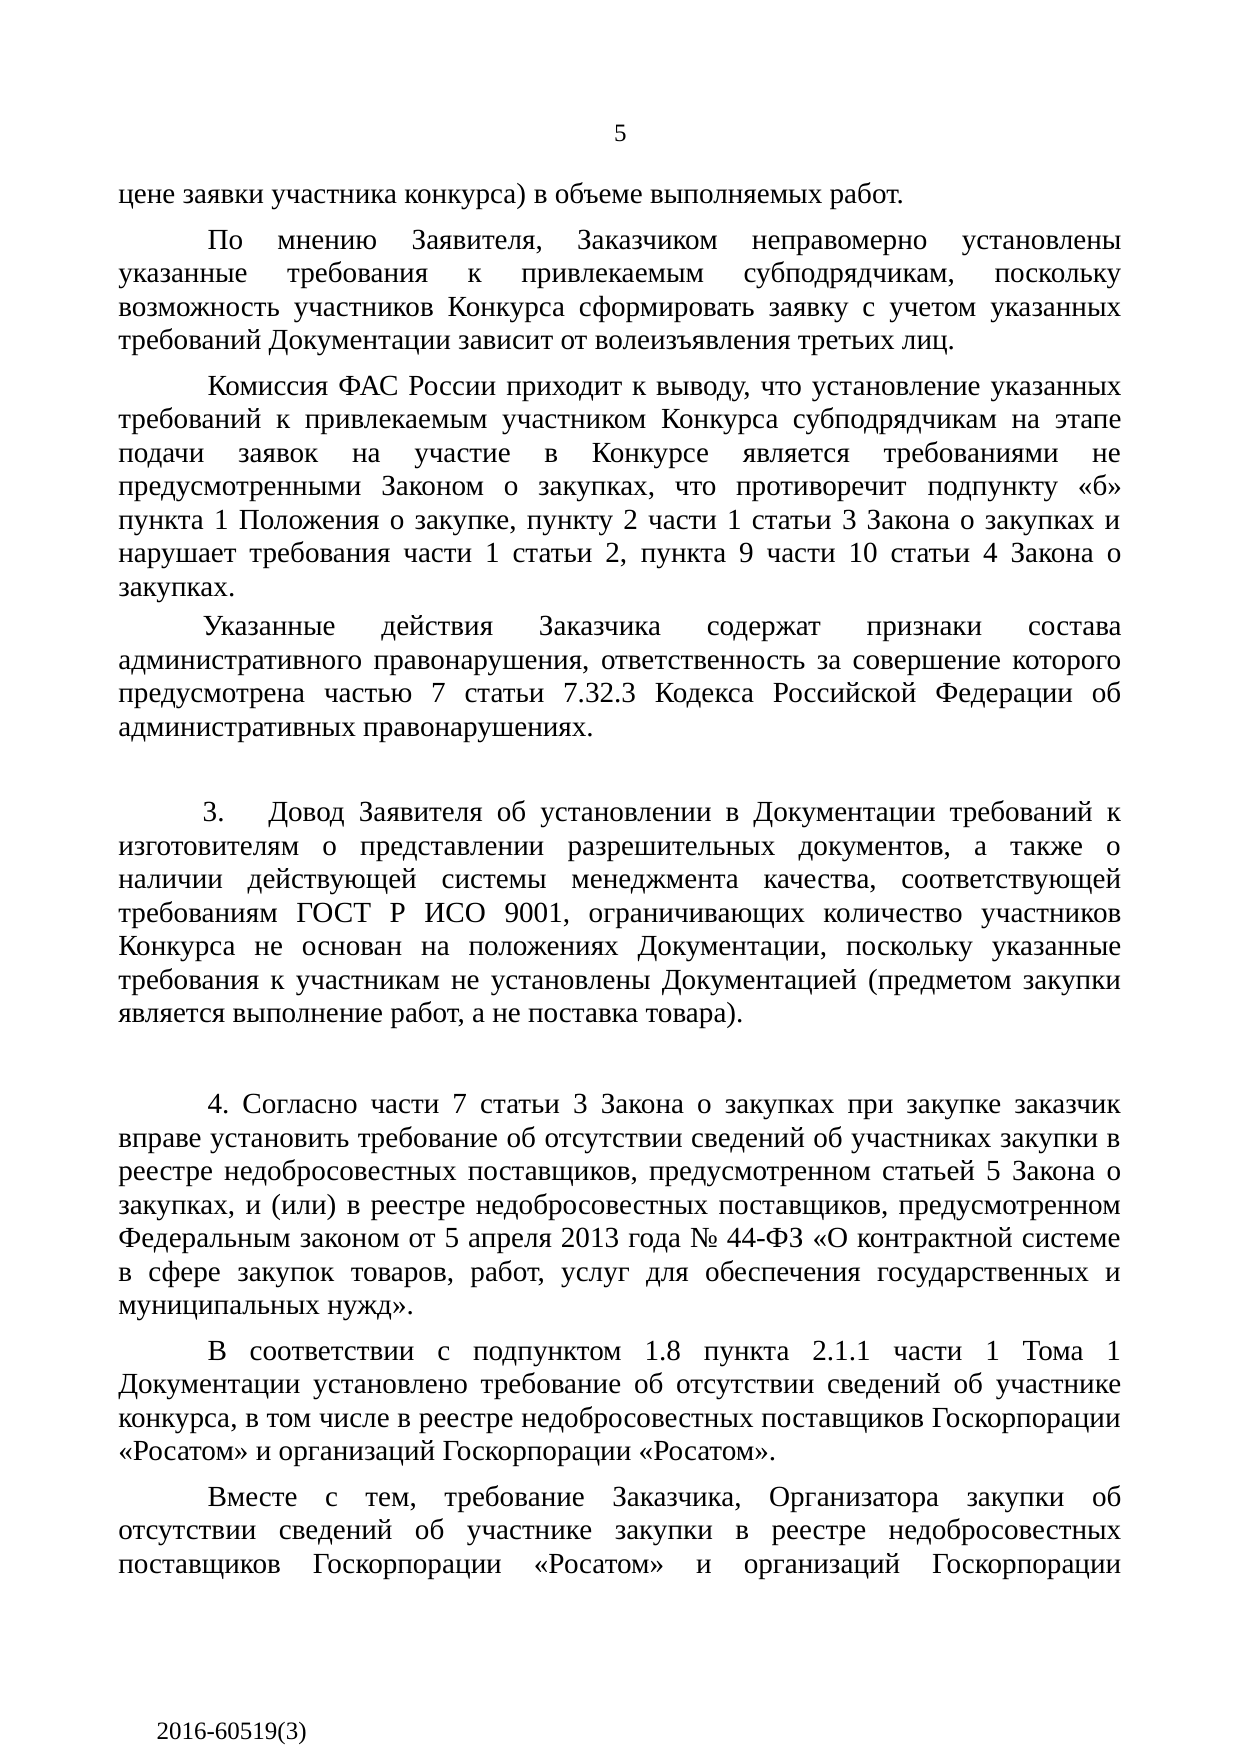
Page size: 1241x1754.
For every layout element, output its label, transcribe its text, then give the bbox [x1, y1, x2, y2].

text В соответствии с подпунктом 1.8 пункта 2.1.1 части 1 Тома 1 Документации установлено требование об отсутствии сведений об участнике конкурса, в том числе в реестре недобросовестных поставщиков Госкорпорации «Росатом» и организаций Госкорпорации «Росатом». [118, 1333, 1122, 1467]
text Указанные действия Заказчика содержат признаки состава административного правонарушения, ответственность за совершение которого предусмотрена частью 7 статьи 7.32.3 Кодекса Российской Федерации об административных правонарушениях. [118, 608, 1122, 743]
text Комиссия ФАС России приходит к выводу, что установление указанных требований к привлекаемым участником Конкурса субподрядчикам на этапе подачи заявок на участие в Конкурсе является требованиями не предусмотренными Законом о закупках, что противоречит подпункту «б» пункта 1 Положения о закупке, пункту 2 части 1 статьи 3 Закона о закупках и нарушает требования части 1 статьи 2, пункта 9 части 10 статьи 4 Закона о закупках. [118, 368, 1122, 603]
text 4. Согласно части 7 статьи 3 Закона о закупках при закупке заказчик вправе установить требование об отсутствии сведений об участниках закупки в реестре недобросовестных поставщиков, предусмотренном статьей 5 Закона о закупках, и (или) в реестре недобросовестных поставщиков, предусмотренном Федеральным законом от 5 апреля 2013 года № 44-ФЗ «О контрактной системе в сфере закупок товаров, работ, услуг для обеспечения государственных и муниципальных нужд». [118, 1086, 1122, 1321]
text Вместе с тем, требование Заказчика, Организатора закупки об отсутствии сведений об участнике закупки в реестре недобросовестных поставщиков Госкорпорации «Росатом» и организаций Госкорпорации [118, 1479, 1122, 1579]
text цене заявки участника конкурса) в объеме выполняемых работ. [118, 176, 1122, 210]
text По мнению Заявителя, Заказчиком неправомерно установлены указанные требования к привлекаемым субподрядчикам, поскольку возможность участников Конкурса сформировать заявку с учетом указанных требований Документации зависит от волеизъявления третьих лиц. [118, 222, 1122, 356]
list Довод Заявителя об установлении в Документации требований к изготовителям о представлении разрешительных документов, а также о наличии действующей системы менеджмента качества, соответствующей требованиям ГОСТ Р ИСО 9001, ограничивающих количество участников Конкурса не основан на положениях Документации, поскольку указанные требования к участникам не установлены Документацией (предметом закупки является выполнение работ, а не поставка товара). [118, 794, 1122, 1029]
